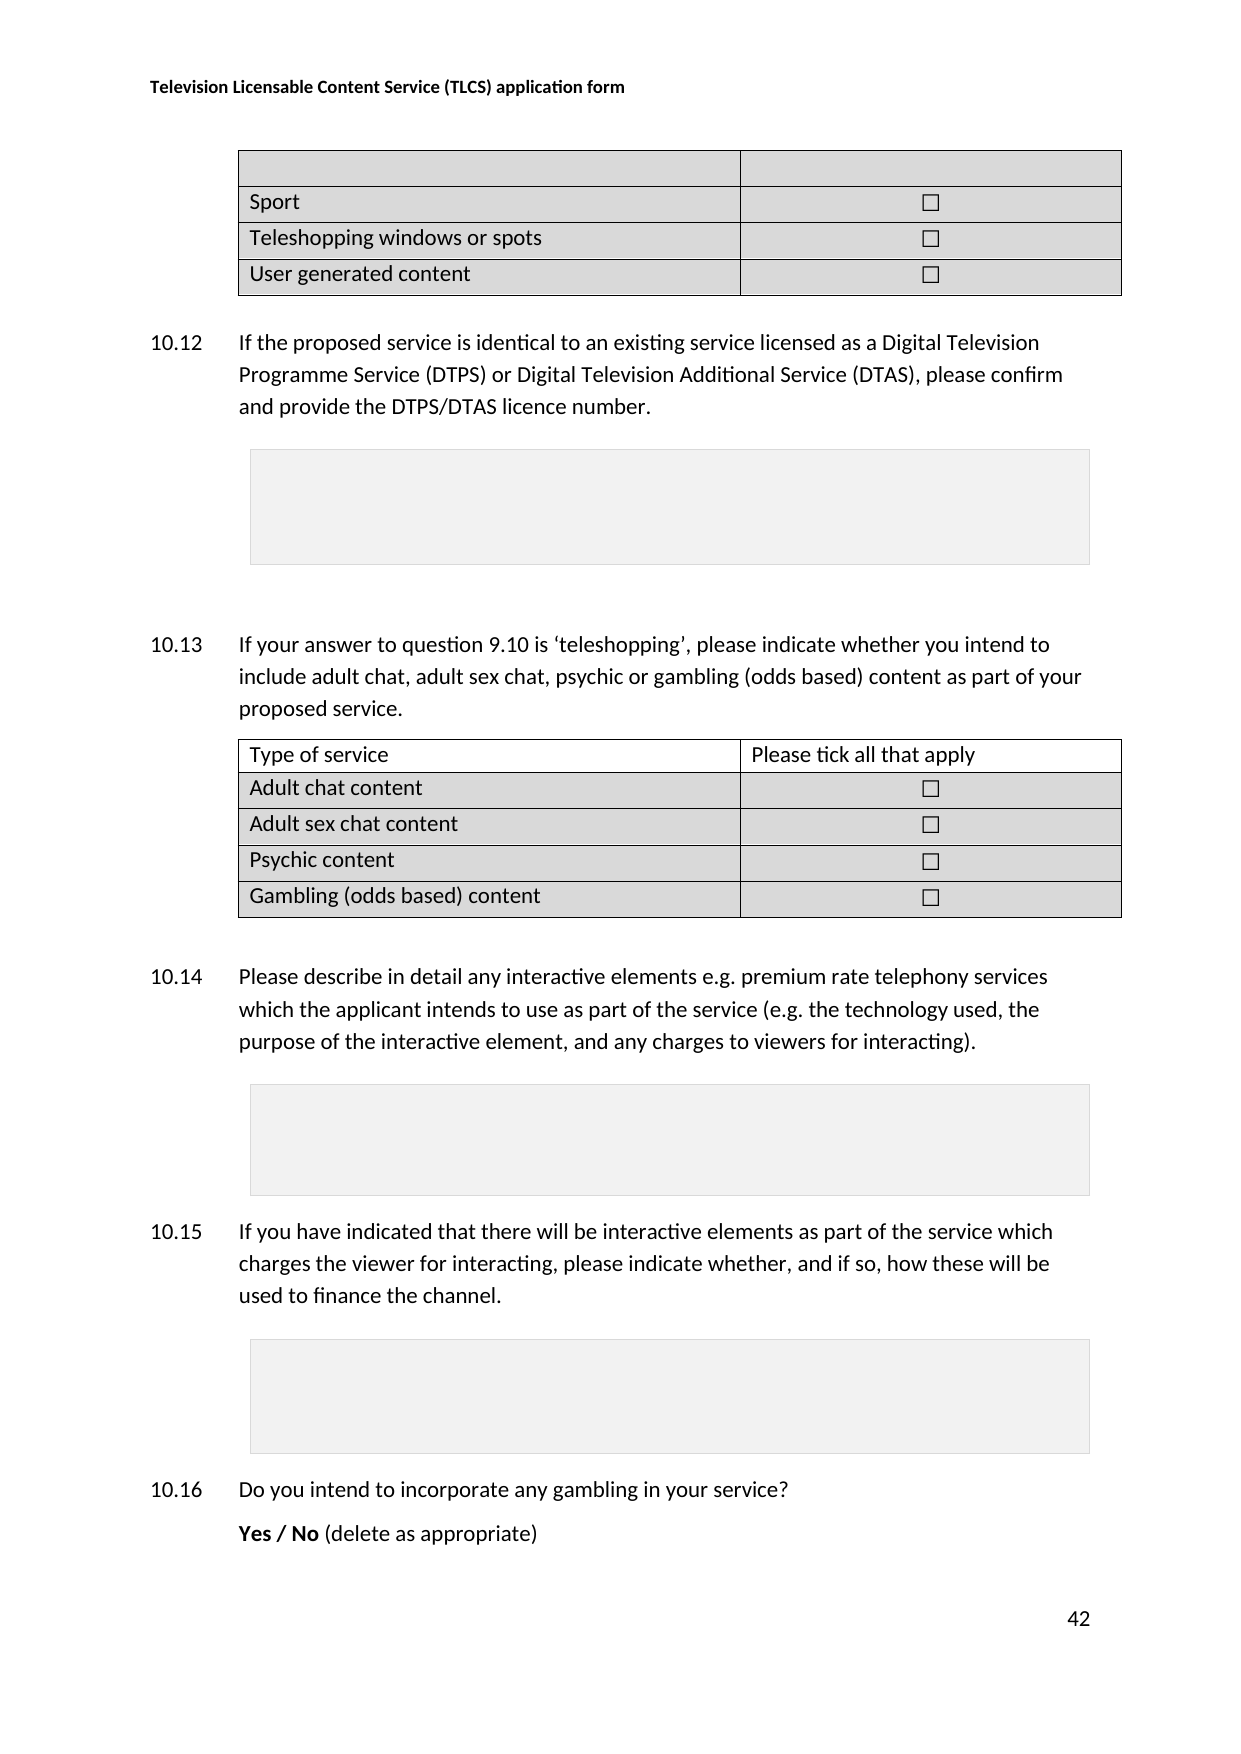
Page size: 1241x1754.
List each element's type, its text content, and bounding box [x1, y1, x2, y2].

table_cell ☐ [741, 882, 1121, 917]
table_cell Psychic content [239, 846, 740, 881]
list If your answer to question 9.10 is ‘teleshopping’, please indicate whether you intend to include adult chat, adult sex chat, psychic or gambling (odds based) content as part of your proposed service. [150, 630, 1090, 723]
table_header Type of service [239, 740, 740, 772]
table_cell ☐ [741, 223, 1121, 258]
table_cell ☐ [741, 809, 1121, 844]
list Please describe in detail any interactive elements e.g. premium rate telephony services which the applicant intends to use as part of the service (e.g. the technology used, the purpose of the interactive element, and any charges to viewers for interacting). [150, 962, 1090, 1055]
table_cell ☐ [741, 846, 1121, 881]
text Yes / No (delete as appropriate) [239, 1519, 1090, 1548]
table_cell User generated content [239, 260, 740, 294]
table_cell ☐ [741, 260, 1121, 294]
list If the proposed service is identical to an existing service licensed as a Digital Television Programme Service (DTPS) or Digital Television Additional Service (DTAS), please confirm and provide the DTPS/DTAS licence number. [150, 328, 1090, 420]
list Do you intend to incorporate any gambling in your service? [150, 1475, 1090, 1503]
table_cell ☐ [741, 187, 1121, 222]
list If you have indicated that there will be interactive elements as part of the service which charges the viewer for interacting, please indicate whether, and if so, how these will be used to finance the channel. [150, 1217, 1090, 1309]
table_cell [239, 151, 740, 186]
table_header Please tick all that apply [741, 740, 1121, 772]
table_cell Gambling (odds based) content [239, 882, 740, 917]
table_cell Teleshopping windows or spots [239, 223, 740, 258]
table_cell Adult sex chat content [239, 809, 740, 844]
table_cell Sport [239, 187, 740, 222]
table_cell ☐ [741, 773, 1121, 808]
table_cell Adult chat content [239, 773, 740, 808]
table_cell [741, 151, 1121, 186]
